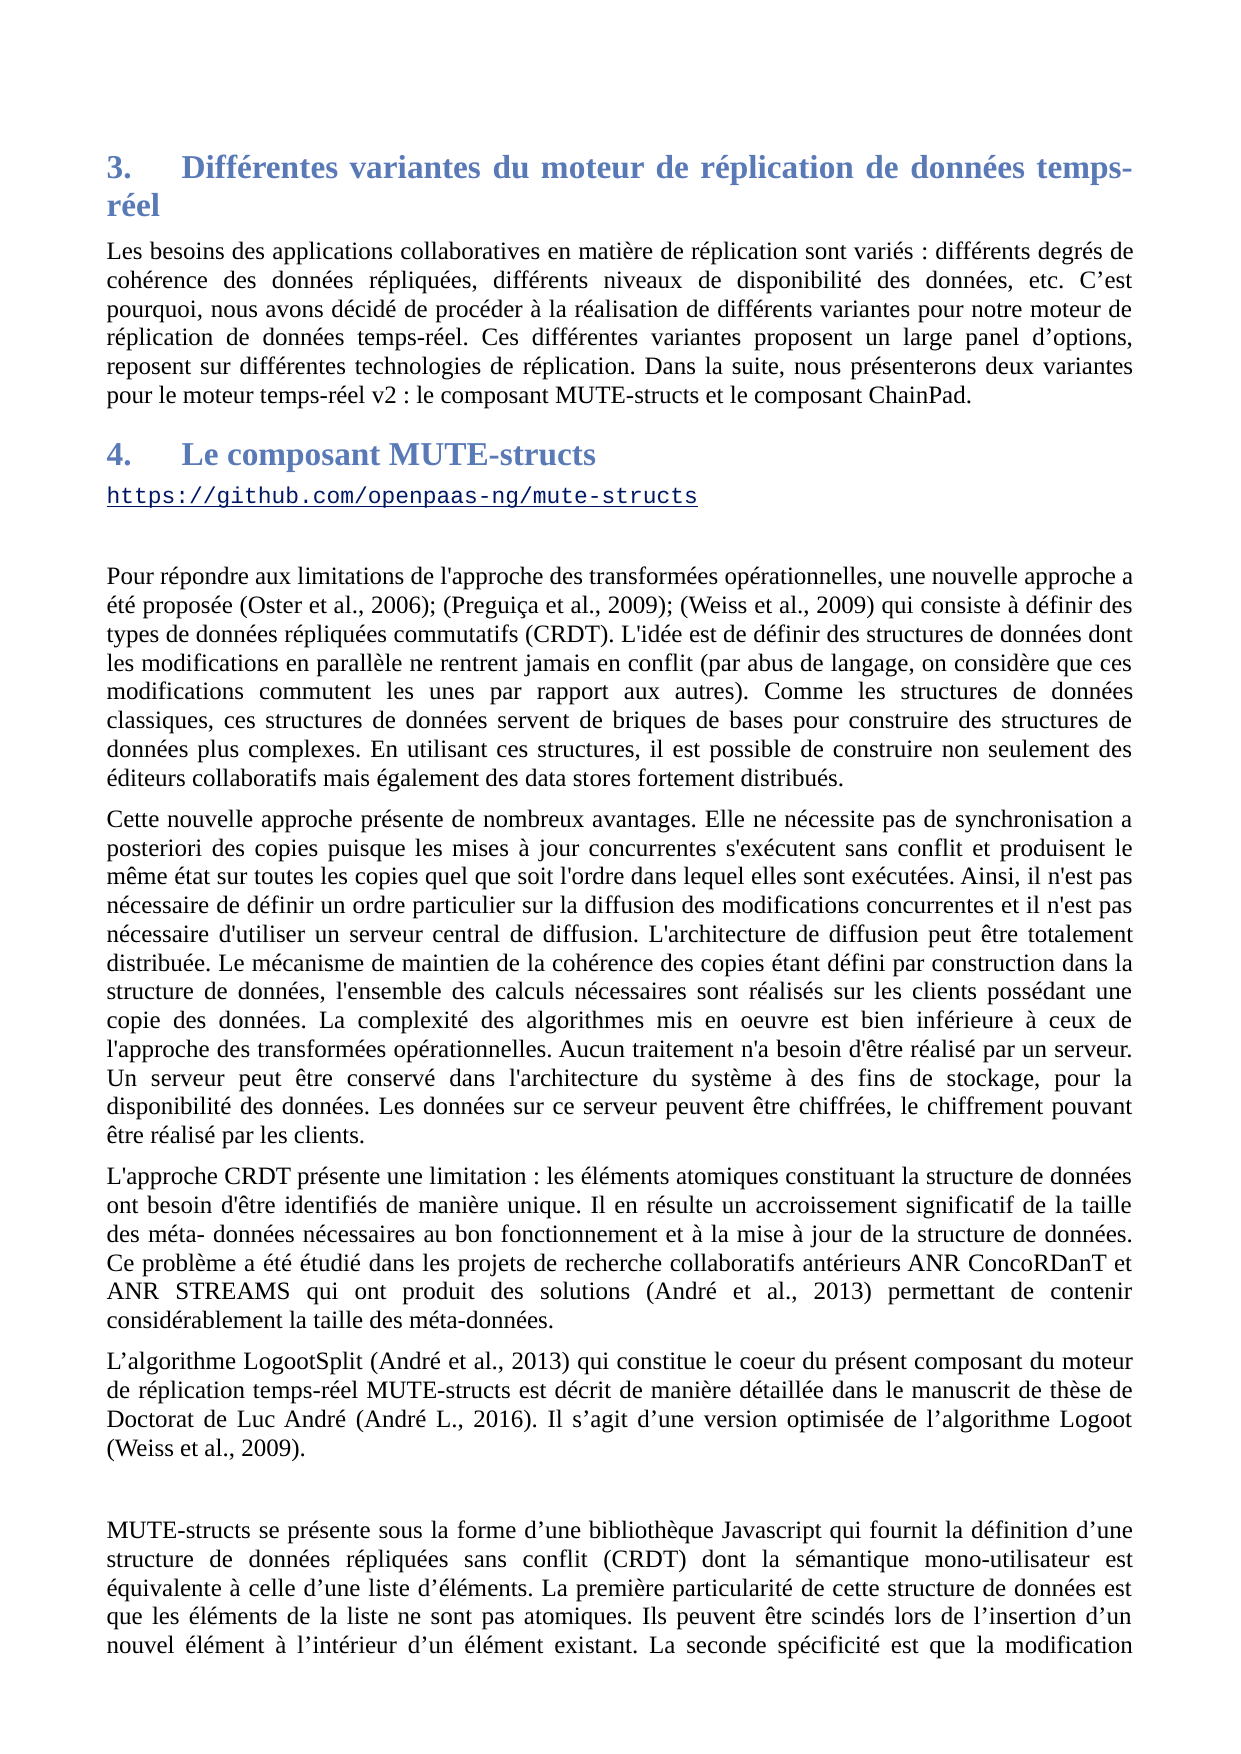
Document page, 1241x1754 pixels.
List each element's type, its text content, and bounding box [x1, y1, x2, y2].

text MUTE-structs se présente sous la forme d’une bibliothèque Javascript qui fournit la définition d’une structure de données répliquées sans conflit (CRDT) dont la sémantique mono-utilisateur est équivalente à celle d’une liste d’éléments. La première particularité de cette structure de données est que les éléments de la liste ne sont pas atomiques. Ils peuvent être scindés lors de l’insertion d’un nouvel élément à l’intérieur d’un élément existant. La seconde spécificité est que la modification [106, 1515, 1134, 1659]
text L'approche CRDT présente une limitation : les éléments atomiques constituant la structure de données ont besoin d'être identifiés de manière unique. Il en résulte un accroissement significatif de la taille des méta- données nécessaires au bon fonctionnement et à la mise à jour de la structure de données. Ce problème a été étudié dans les projets de recherche collaboratifs antérieurs ANR ConcoRDanT et ANR STREAMS qui ont produit des solutions (André et al., 2013) permettant de contenir considérablement la taille des méta-données. [106, 1161, 1134, 1334]
text Pour répondre aux limitations de l'approche des transformées opérationnelles, une nouvelle approche a été proposée (Oster et al., 2006); (Preguiça et al., 2009); (Weiss et al., 2009) qui consiste à définir des types de données répliquées commutatifs (CRDT). L'idée est de définir des structures de données dont les modifications en parallèle ne rentrent jamais en conflit (par abus de langage, on considère que ces modifications commutent les unes par rapport aux autres). Comme les structures de données classiques, ces structures de données servent de briques de bases pour construire des structures de données plus complexes. En utilisant ces structures, il est possible de construire non seulement des éditeurs collaboratifs mais également des data stores fortement distribués. [106, 561, 1134, 791]
subtitle Différentes variantes du moteur de réplication de données temps-réel [106, 147, 1134, 224]
text L’algorithme LogootSplit (André et al., 2013) qui constitue le coeur du présent composant du moteur de réplication temps-réel MUTE-structs est décrit de manière détaillée dans le manuscrit de thèse de Doctorat de Luc André (André L., 2016). Il s’agit d’une version optimisée de l’algorithme Logoot (Weiss et al., 2009). [106, 1346, 1134, 1461]
subtitle Le composant MUTE-structs [106, 434, 1134, 472]
text Les besoins des applications collaboratives en matière de réplication sont variés : différents degrés de cohérence des données répliquées, différents niveaux de disponibilité des données, etc. C’est pourquoi, nous avons décidé de procéder à la réalisation de différents variantes pour notre moteur de réplication de données temps-réel. Ces différentes variantes proposent un large panel d’options, reposent sur différentes technologies de réplication. Dans la suite, nous présenterons deux variantes pour le moteur temps-réel v2 : le composant MUTE-structs et le composant ChainPad. [106, 236, 1134, 409]
text Cette nouvelle approche présente de nombreux avantages. Elle ne nécessite pas de synchronisation a posteriori des copies puisque les mises à jour concurrentes s'exécutent sans conflit et produisent le même état sur toutes les copies quel que soit l'ordre dans lequel elles sont exécutées. Ainsi, il n'est pas nécessaire de définir un ordre particulier sur la diffusion des modifications concurrentes et il n'est pas nécessaire d'utiliser un serveur central de diffusion. L'architecture de diffusion peut être totalement distribuée. Le mécanisme de maintien de la cohérence des copies étant défini par construction dans la structure de données, l'ensemble des calculs nécessaires sont réalisés sur les clients possédant une copie des données. La complexité des algorithmes mis en oeuvre est bien inférieure à ceux de l'approche des transformées opérationnelles. Aucun traitement n'a besoin d'être réalisé par un serveur. Un serveur peut être conservé dans l'architecture du système à des fins de stockage, pour la disponibilité des données. Les données sur ce serveur peuvent être chiffrées, le chiffrement pouvant être réalisé par les clients. [106, 804, 1134, 1149]
text https://github.com/openpaas-ng/mute-structs [106, 484, 1134, 511]
